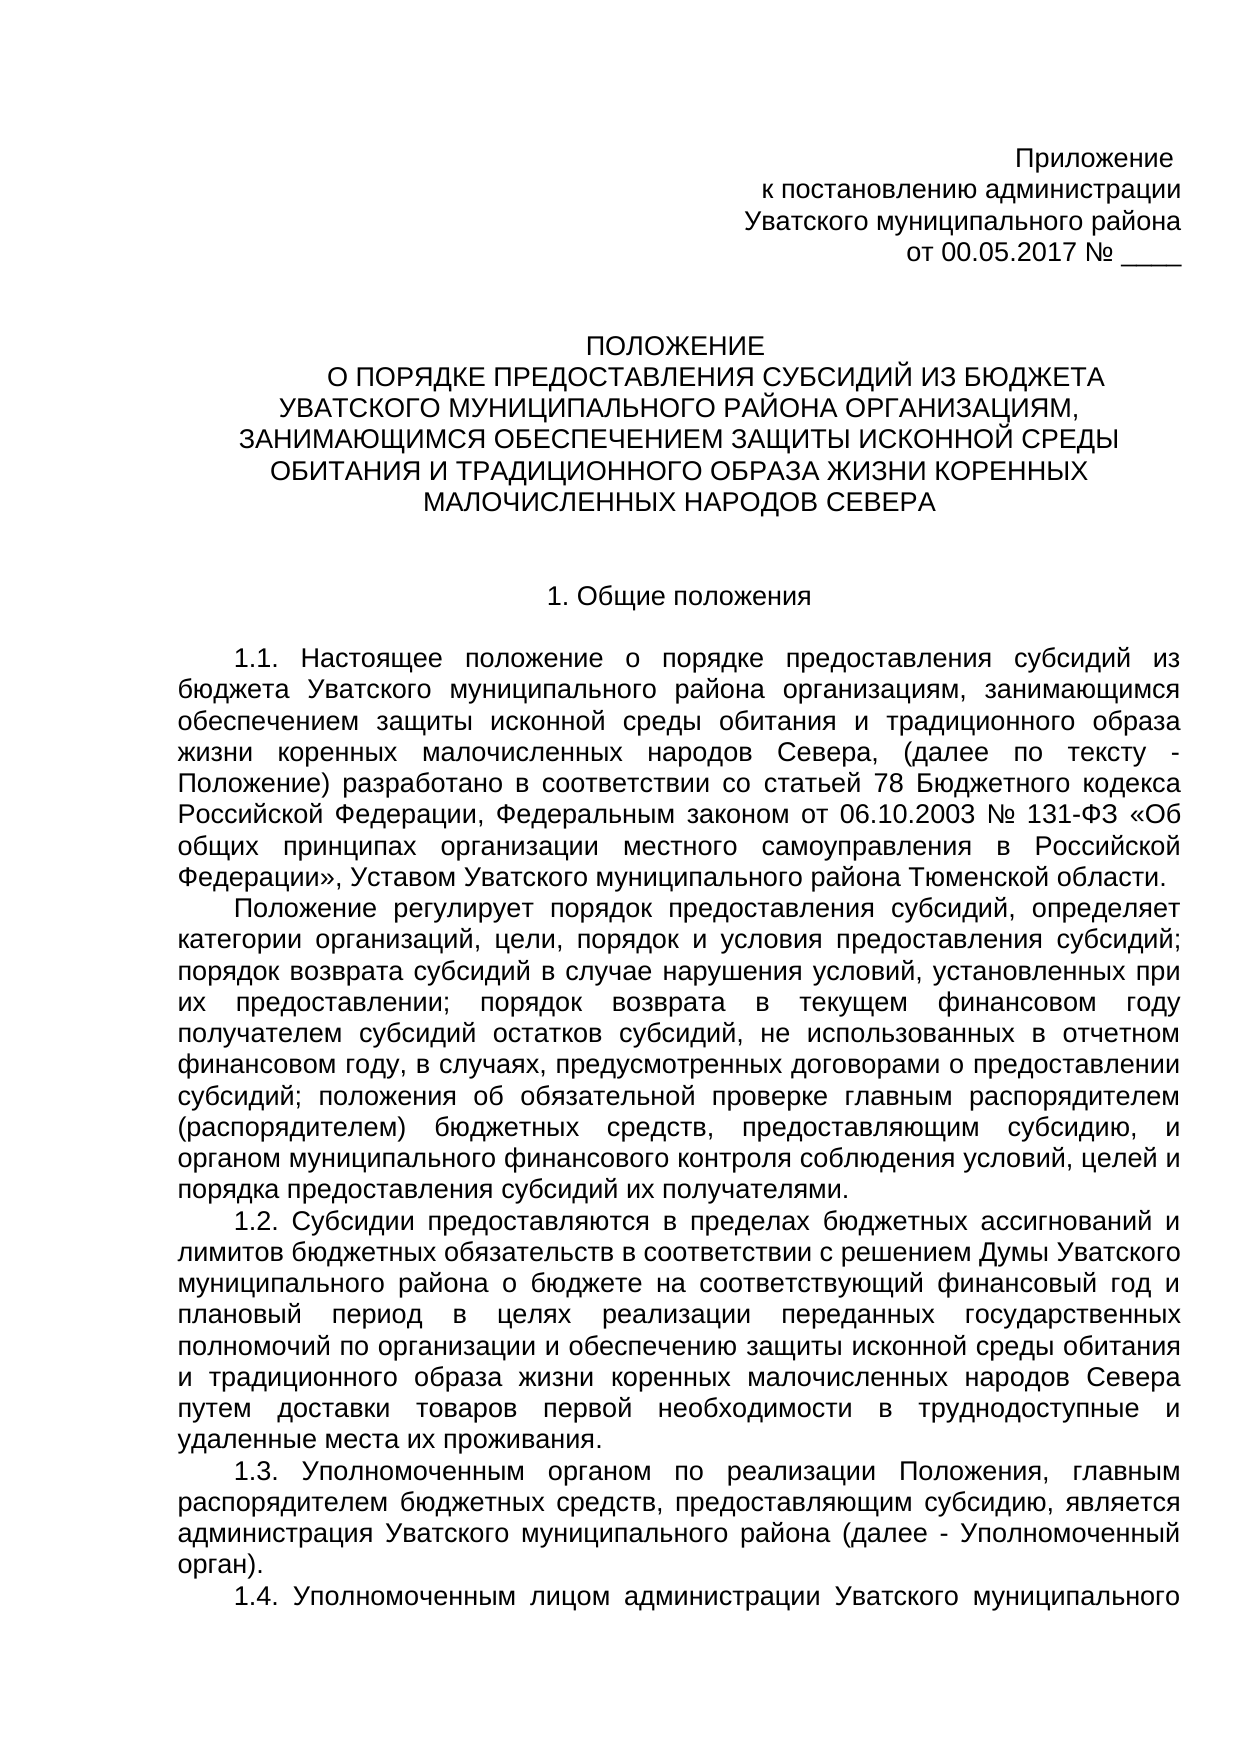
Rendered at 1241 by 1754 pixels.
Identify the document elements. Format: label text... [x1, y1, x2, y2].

text к постановлению администрации [177, 173, 1181, 204]
text 1.3. Уполномоченным органом по реализации Положения, главным распорядителем бюджетных средств, предоставляющим субсидию, является администрация Уватского муниципального района (далее - Уполномоченный орган). [177, 1454, 1181, 1579]
text 1.1. Настоящее положение о порядке предоставления субсидий из бюджета Уватского муниципального района организациям, занимающимся обеспечением защиты исконной среды обитания и традиционного образа жизни коренных малочисленных народов Севера, (далее по тексту - Положение) разработано в соответствии со статьей 78 Бюджетного кодекса Российской Федерации, Федеральным законом от 06.10.2003 № 131-ФЗ «Об общих принципах организации местного самоуправления в Российской Федерации», Уставом Уватского муниципального района Тюменской области. [177, 642, 1181, 892]
text 1.2. Субсидии предоставляются в пределах бюджетных ассигнований и лимитов бюджетных обязательств в соответствии с решением Думы Уватского муниципального района о бюджете на соответствующий финансовый год и плановый период в целях реализации переданных государственных полномочий по организации и обеспечению защиты исконной среды обитания и традиционного образа жизни коренных малочисленных народов Севера путем доставки товаров первой необходимости в труднодоступные и удаленные места их проживания. [177, 1204, 1181, 1454]
text О ПОРЯДКЕ ПРЕДОСТАВЛЕНИЯ СУБСИДИЙ ИЗ БЮДЖЕТА УВАТСКОГО МУНИЦИПАЛЬНОГО РАЙОНА ОРГАНИЗАЦИЯМ, ЗАНИМАЮЩИМСЯ ОБЕСПЕЧЕНИЕМ ЗАЩИТЫ ИСКОННОЙ СРЕДЫ ОБИТАНИЯ И ТРАДИЦИОННОГО ОБРАЗА ЖИЗНИ КОРЕННЫХ МАЛОЧИСЛЕННЫХ НАРОДОВ СЕВЕРА [177, 361, 1181, 517]
subtitle 1. Общие положения [177, 579, 1181, 611]
text Уватского муниципального района [177, 204, 1181, 236]
subtitle Приложение [177, 142, 1181, 173]
text 1.4. Уполномоченным лицом администрации Уватского муниципального [177, 1579, 1181, 1611]
text от 00.05.2017 № ____ [177, 236, 1181, 267]
text ПОЛОЖЕНИЕ [177, 329, 1181, 361]
text Положение регулирует порядок предоставления субсидий, определяет категории организаций, цели, порядок и условия предоставления субсидий; порядок возврата субсидий в случае нарушения условий, установленных при их предоставлении; порядок возврата в текущем финансовом году получателем субсидий остатков субсидий, не использованных в отчетном финансовом году, в случаях, предусмотренных договорами о предоставлении субсидий; положения об обязательной проверке главным распорядителем (распорядителем) бюджетных средств, предоставляющим субсидию, и органом муниципального финансового контроля соблюдения условий, целей и порядка предоставления субсидий их получателями. [177, 892, 1181, 1204]
